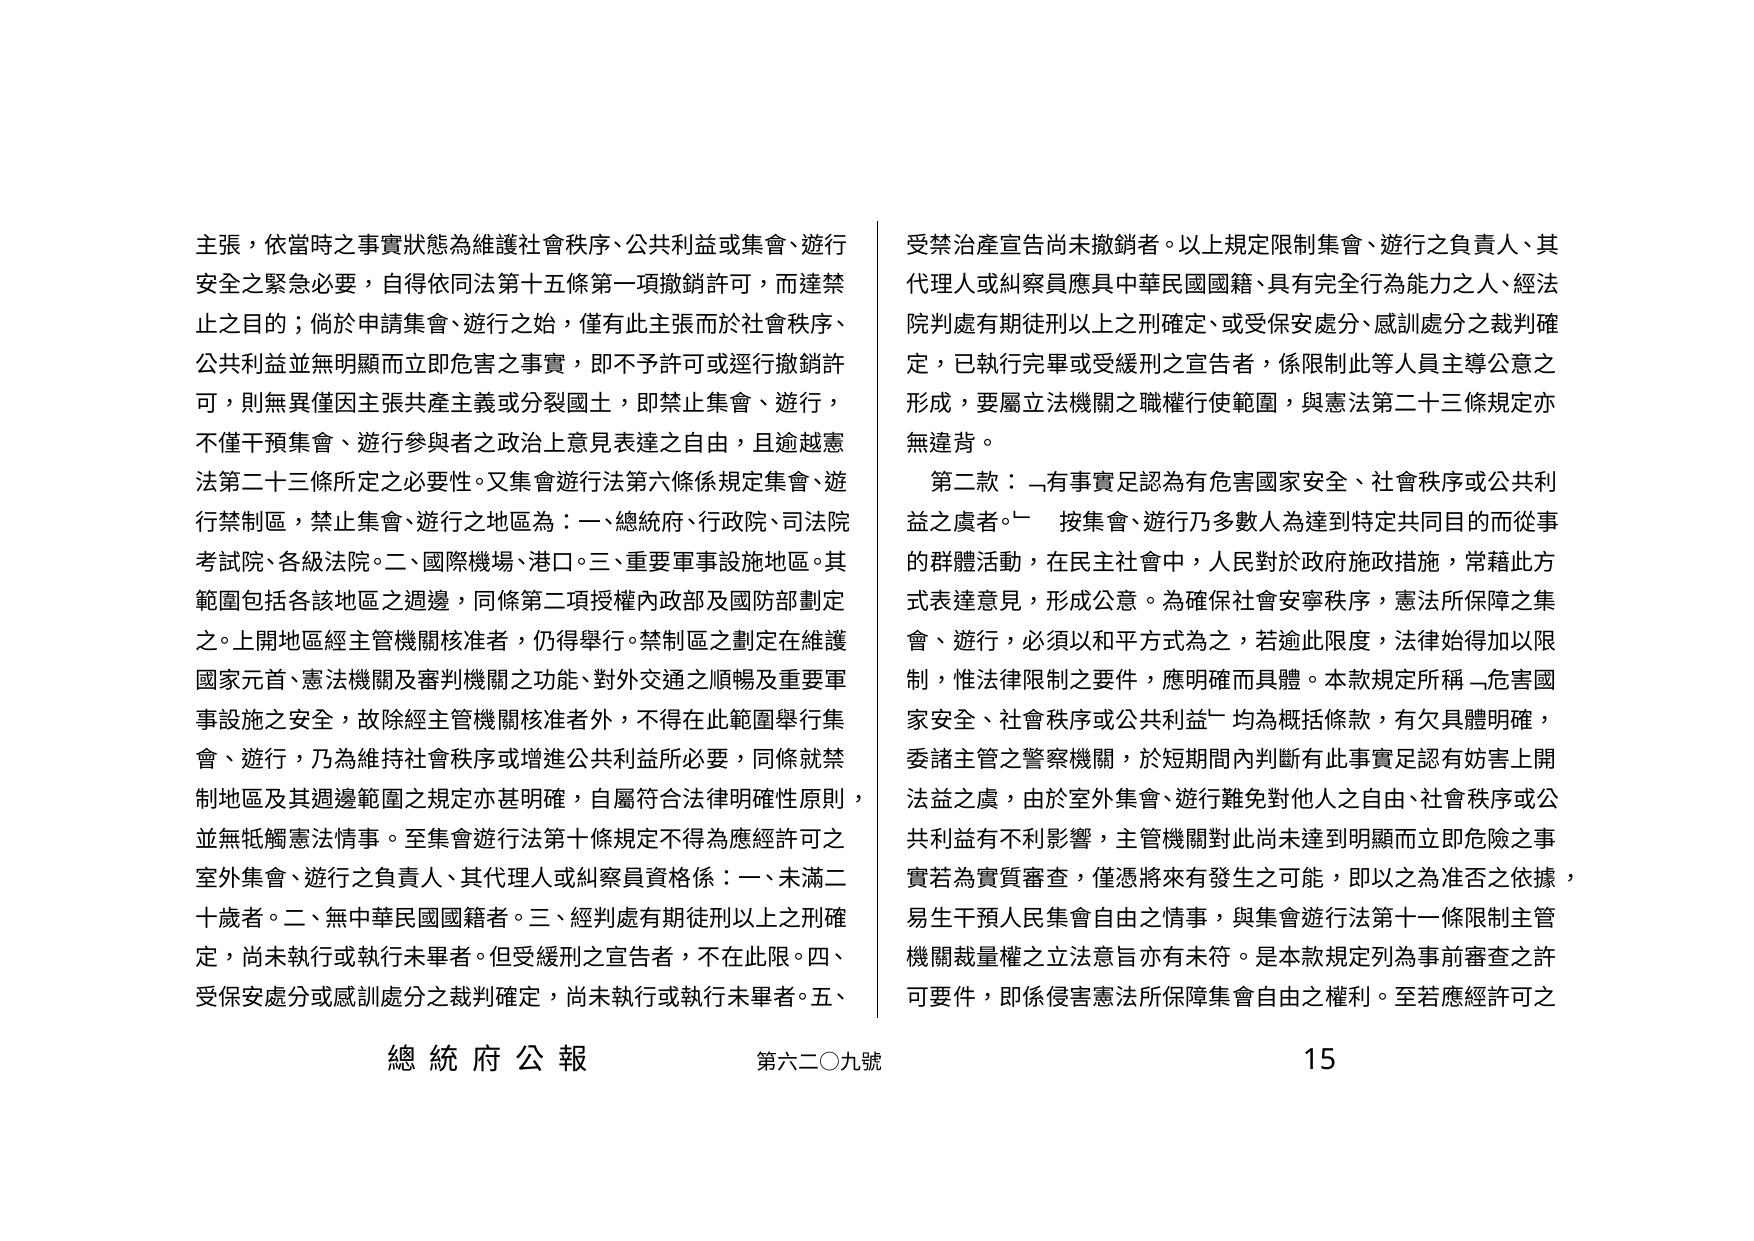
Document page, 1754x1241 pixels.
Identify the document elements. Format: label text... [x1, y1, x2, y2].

text 第二款：﹁有事實足認為有危害國家安全、社會秩序或公共利益之虞者。﹂ 按集會、遊行乃多數人為達到特定共同目的而從事的群體活動，在民主社會中，人民對於政府施政措施，常藉此方式表達意見，形成公意。為確保社會安寧秩序，憲法所保障之集會、遊行，必須以和平方式為之，若逾此限度，法律始得加以限制，惟法律限制之要件，應明確而具體。本款規定所稱﹁危害國家安全、社會秩序或公共利益﹂均為概括條款，有欠具體明確，委諸主管之警察機關，於短期間內判斷有此事實足認有妨害上開法益之虞，由於室外集會、遊行難免對他人之自由、社會秩序或公共利益有不利影響，主管機關對此尚未達到明顯而立即危險之事實若為實質審查，僅憑將來有發生之可能，即以之為准否之依據，易生干預人民集會自由之情事，與集會遊行法第十一條限制主管機關裁量權之立法意旨亦有未符。是本款規定列為事前審查之許可要件，即係侵害憲法所保障集會自由之權利。至若應經許可之集會、遊行未經許可者；或經許可以後有明顯而立即危險之事實者，主管機關為維護集會、遊行安全之緊急必要，得分別依集會遊行法第二十五條第一項第一款及第十五條第一項為適當之處置；又已有明顯而立即危險之事實發生，猶申請集會、遊行助長其危害之情事者，仍得不予許可，要屬當然。 [907, 459, 1559, 1013]
text 第一款：﹁違反第四條、第六條、第十條之規定者。﹂ 按第四條規定﹁集會遊行不得主張共產主義或分裂國土。﹂所謂﹁主張共產主義或分裂國土﹂原係政治主張之一種，以之為不許可集會、遊行之要件，即係賦予主管機關審查言論本身的職權，直接限制表現自由之基本權。雖然憲法增修條文第五條第五項規定：﹁政黨之目的或其行為，危害中華民國之存在或自由民主之憲政秩序者為違憲。﹂惟政黨之組成為結社自由之保障範圍，且組織政黨既無須事前許可，須俟政黨成立後發生其目的或行為危害中華民國之存在或自由民主之憲政秩序者，經憲法法庭作成解散之判決後，始得禁止，現行法律亦未有事前禁止組成政黨之規定。相關機關內政部以集會遊行法第四條與憲法增修條文第五條上開規定相呼應云云，自非可採。以違反集會遊行法第四條規定為不許可之要件，係授權主管機關於許可集會、遊行以前，先就言論之內容為實質之審查。關此，若申請人於申請書未依集會遊行法第九條第一項第二款規定，於集會、遊行之目的為明確之記載，則主管機關固無從審查及此，至若室外集會、遊行經許可後發見有此主張，依當時之事實狀態為維護社會秩序、公共利益或集會、遊行安全之緊急必要，自得依同法第十五條第一項撤銷許可，而達禁止之目的；倘於申請集會、遊行之始，僅有此主張而於社會秩序、公共利益並無明顯而立即危害之事實，即不予許可或逕行撤銷許可，則無異僅因主張共產主義或分裂國土，即禁止集會、遊行，不僅干預集會、遊行參與者之政治上意見表達之自由，且逾越憲法第二十三條所定之必要性。又集會遊行法第六條係規定集會、遊行禁制區，禁止集會、遊行之地區為：一、總統府、行政院、司法院、考試院、各級法院。二、國際機場、港口。三、重要軍事設施地區。其範圍包括各該地區之週邊，同條第二項授權內政部及國防部劃定之。上開地區經主管機關核准者，仍得舉行。禁制區之劃定在維護國家元首、憲法機關及審判機關之功能、對外交通之順暢及重要軍事設施之安全，故除經主管機關核准者外，不得在此範圍舉行集會、遊行，乃為維持社會秩序或增進公共利益所必要，同條就禁制地區及其週邊範圍之規定亦甚明確，自屬符合法律明確性原則，並無牴觸憲法情事。至集會遊行法第十條規定不得為應經許可之室外集會、遊行之負責人、其代理人或糾察員資格係：一、未滿二十歲者。二、無中華民國國籍者。三、經判處有期徒刑以上之刑確定，尚未執行或執行未畢者。但受緩刑之宣告者，不在此限。四、受保安處分或感訓處分之裁判確定，尚未執行或執行未畢者。五、受禁治產宣告尚未撤銷者。以上規定限制集會、遊行之負責人、其代理人或糾察員應具中華民國國籍、具有完全行為能力之人、經法院判處有期徒刑以上之刑確定、或受保安處分、感訓處分之裁判確定，已執行完畢或受緩刑之宣告者，係限制此等人員主導公意之形成，要屬立法機關之職權行使範圍，與憲法第二十三條規定亦無違背。 [907, 222, 1559, 459]
text 第一款：﹁違反第四條、第六條、第十條之規定者。﹂ 按第四條規定﹁集會遊行不得主張共產主義或分裂國土。﹂所謂﹁主張共產主義或分裂國土﹂原係政治主張之一種，以之為不許可集會、遊行之要件，即係賦予主管機關審查言論本身的職權，直接限制表現自由之基本權。雖然憲法增修條文第五條第五項規定：﹁政黨之目的或其行為，危害中華民國之存在或自由民主之憲政秩序者為違憲。﹂惟政黨之組成為結社自由之保障範圍，且組織政黨既無須事前許可，須俟政黨成立後發生其目的或行為危害中華民國之存在或自由民主之憲政秩序者，經憲法法庭作成解散之判決後，始得禁止，現行法律亦未有事前禁止組成政黨之規定。相關機關內政部以集會遊行法第四條與憲法增修條文第五條上開規定相呼應云云，自非可採。以違反集會遊行法第四條規定為不許可之要件，係授權主管機關於許可集會、遊行以前，先就言論之內容為實質之審查。關此，若申請人於申請書未依集會遊行法第九條第一項第二款規定，於集會、遊行之目的為明確之記載，則主管機關固無從審查及此，至若室外集會、遊行經許可後發見有此主張，依當時之事實狀態為維護社會秩序、公共利益或集會、遊行安全之緊急必要，自得依同法第十五條第一項撤銷許可，而達禁止之目的；倘於申請集會、遊行之始，僅有此主張而於社會秩序、公共利益並無明顯而立即危害之事實，即不予許可或逕行撤銷許可，則無異僅因主張共產主義或分裂國土，即禁止集會、遊行，不僅干預集會、遊行參與者之政治上意見表達之自由，且逾越憲法第二十三條所定之必要性。又集會遊行法第六條係規定集會、遊行禁制區，禁止集會、遊行之地區為：一、總統府、行政院、司法院、考試院、各級法院。二、國際機場、港口。三、重要軍事設施地區。其範圍包括各該地區之週邊，同條第二項授權內政部及國防部劃定之。上開地區經主管機關核准者，仍得舉行。禁制區之劃定在維護國家元首、憲法機關及審判機關之功能、對外交通之順暢及重要軍事設施之安全，故除經主管機關核准者外，不得在此範圍舉行集會、遊行，乃為維持社會秩序或增進公共利益所必要，同條就禁制地區及其週邊範圍之規定亦甚明確，自屬符合法律明確性原則，並無牴觸憲法情事。至集會遊行法第十條規定不得為應經許可之室外集會、遊行之負責人、其代理人或糾察員資格係：一、未滿二十歲者。二、無中華民國國籍者。三、經判處有期徒刑以上之刑確定，尚未執行或執行未畢者。但受緩刑之宣告者，不在此限。四、受保安處分或感訓處分之裁判確定，尚未執行或執行未畢者。五、受禁治產宣告尚未撤銷者。以上規定限制集會、遊行之負責人、其代理人或糾察員應具中華民國國籍、具有完全行為能力之人、經法院判處有期徒刑以上之刑確定、或受保安處分、感訓處分之裁判確定，已執行完畢或受緩刑之宣告者，係限制此等人員主導公意之形成，要屬立法機關之職權行使範圍，與憲法第二十三條規定亦無違背。 [195, 222, 847, 1013]
